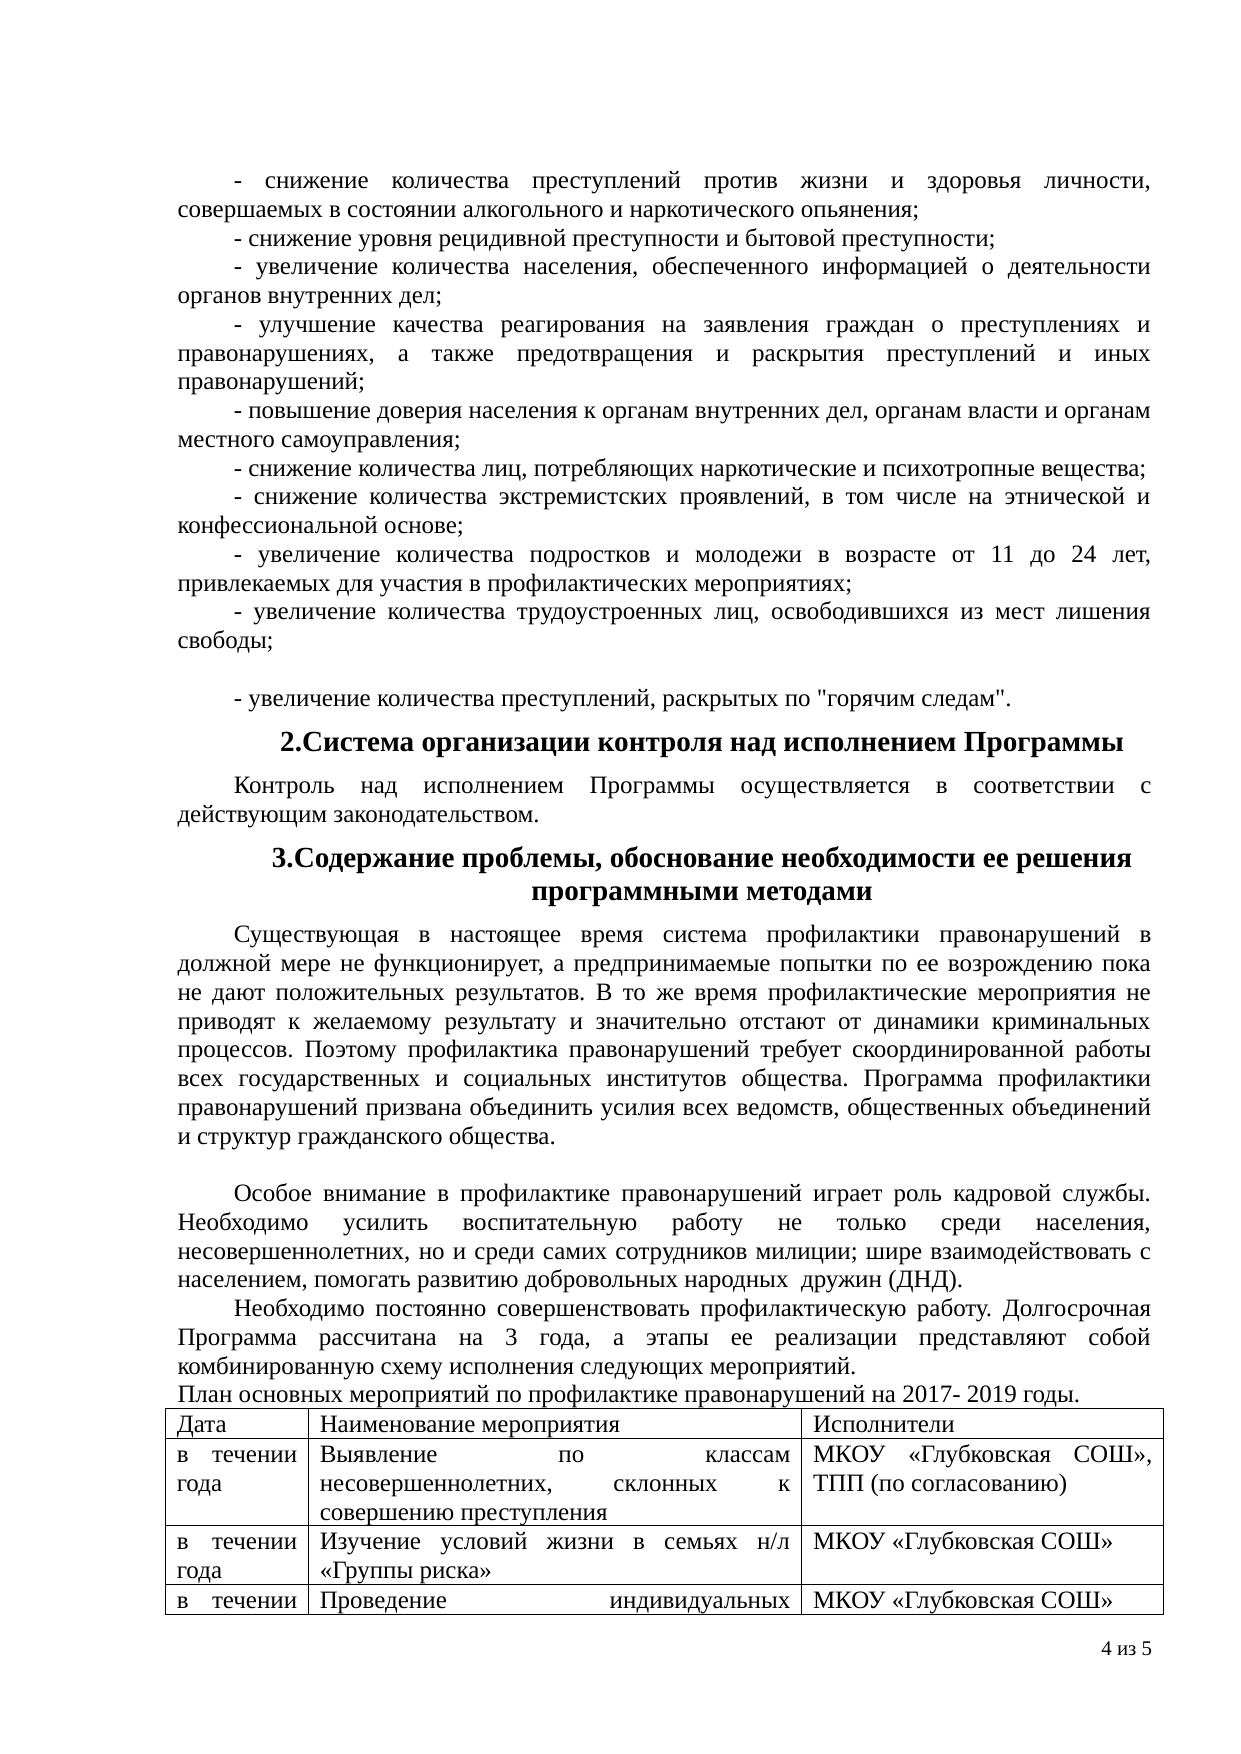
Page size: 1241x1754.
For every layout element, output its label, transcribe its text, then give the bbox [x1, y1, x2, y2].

text План основных мероприятий по профилактике правонарушений на 2017- 2019 годы. [177, 1379, 1152, 1408]
text - снижение количества преступлений против жизни и здоровья личности, совершаемых в состоянии алкогольного и наркотического опьянения; [177, 165, 1152, 223]
table_cell в течении года [166, 1526, 308, 1584]
text - снижение количества экстремистских проявлений, в том числе на этнической и конфессиональной основе; [177, 481, 1152, 539]
table_header Исполнители [802, 1409, 1163, 1438]
text - улучшение качества реагирования на заявления граждан о преступлениях и правонарушениях, а также предотвращения и раскрытия преступлений и иных правонарушений; [177, 309, 1152, 395]
table_cell Проведение индивидуальных [309, 1585, 801, 1614]
text - увеличение количества населения, обеспеченного информацией о деятельности органов внутренних дел; [177, 251, 1152, 309]
text Особое внимание в профилактике правонарушений играет роль кадровой службы. Необходимо усилить воспитательную работу не только среди населения, несовершеннолетних, но и среди самих сотрудников милиции; шире взаимодействовать с населением, помогать развитию добровольных народных дружин (ДНД). [177, 1178, 1152, 1293]
table_header Дата [166, 1409, 308, 1438]
text - увеличение количества подростков и молодежи в возрасте от 11 до 24 лет, привлекаемых для участия в профилактических мероприятиях; [177, 539, 1152, 596]
text - повышение доверия населения к органам внутренних дел, органам власти и органам местного самоуправления; [177, 395, 1152, 453]
text Контроль над исполнением Программы осуществляется в соответствии с действующим законодательством. [177, 770, 1152, 827]
table_cell Изучение условий жизни в семьях н/л «Группы риска» [309, 1526, 801, 1584]
table_cell МКОУ «Глубковская СОШ» [802, 1526, 1163, 1584]
table_cell МКОУ «Глубковская СОШ», ТПП (по согласованию) [802, 1439, 1163, 1525]
table_cell в течении [166, 1585, 308, 1614]
table_header Наименование мероприятия [309, 1409, 801, 1438]
list Содержание проблемы, обоснование необходимости ее решения программными методами [252, 840, 1152, 907]
text - снижение уровня рецидивной преступности и бытовой преступности; [177, 223, 1152, 251]
list Система организации контроля над исполнением Программы [252, 724, 1152, 757]
text - снижение количества лиц, потребляющих наркотические и психотропные вещества; [177, 453, 1152, 481]
text - увеличение количества преступлений, раскрытых по "горячим следам". [177, 683, 1152, 711]
table_cell Выявление по классам несовершеннолетних, склонных к совершению преступления [309, 1439, 801, 1525]
text Существующая в настоящее время система профилактики правонарушений в должной мере не функционирует, а предпринимаемые попытки по ее возрождению пока не дают положительных результатов. В то же время профилактические мероприятия не приводят к желаемому результату и значительно отстают от динамики криминальных процессов. Поэтому профилактика правонарушений требует скоординированной работы всех государственных и социальных институтов общества. Программа профилактики правонарушений призвана объединить усилия всех ведомств, общественных объединений и структур гражданского общества. [177, 919, 1152, 1149]
table_cell МКОУ «Глубковская СОШ» [802, 1585, 1163, 1614]
text Необходимо постоянно совершенствовать профилактическую работу. Долгосрочная Программа рассчитана на 3 года, а этапы ее реализации представляют собой комбинированную схему исполнения следующих мероприятий. [177, 1293, 1152, 1379]
text - увеличение количества трудоустроенных лиц, освободившихся из мест лишения свободы; [177, 596, 1152, 654]
table_cell в течении года [166, 1439, 308, 1525]
